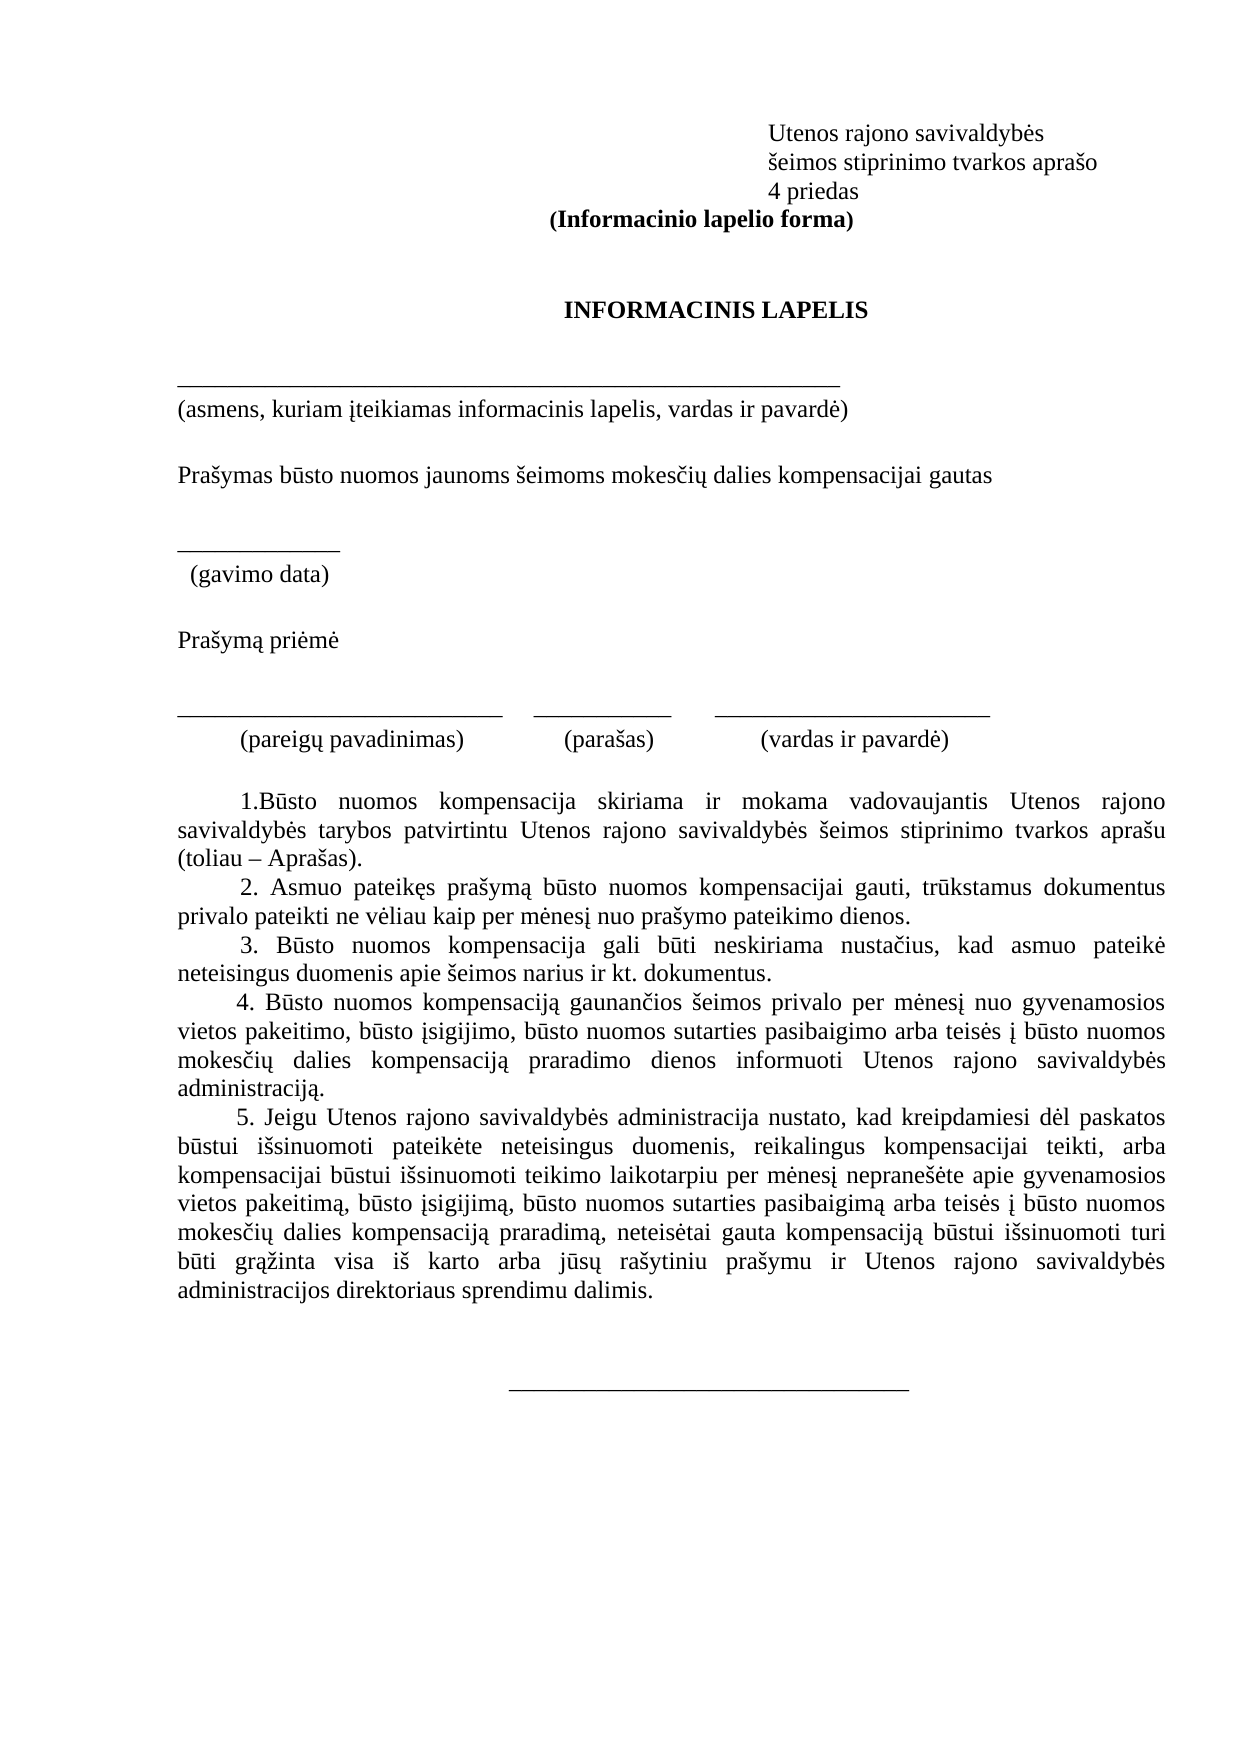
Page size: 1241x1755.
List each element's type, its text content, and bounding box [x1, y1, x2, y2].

text 5. Jeigu Utenos rajono savivaldybės administracija nustato, kad kreipdamiesi dėl paskatos būstui išsinuomoti pateikėte neteisingus duomenis, reikalingus kompensacijai teikti, arba kompensacijai būstui išsinuomoti teikimo laikotarpiu per mėnesį nepranešėte apie gyvenamosios vietos pakeitimą, būsto įsigijimą, būsto nuomos sutarties pasibaigimą arba teisės į būsto nuomos mokesčių dalies kompensaciją praradimą, neteisėtai gauta kompensaciją būstui išsinuomoti turi būti grąžinta visa iš karto arba jūsų rašytiniu prašymu ir Utenos rajono savivaldybės administracijos direktoriaus sprendimu dalimis. [177, 1102, 1167, 1303]
text Utenos rajono savivaldybės [768, 118, 1167, 147]
text 2. Asmuo pateikęs prašymą būsto nuomos kompensacijai gauti, trūkstamus dokumentus privalo pateikti ne vėliau kaip per mėnesį nuo prašymo pateikimo dienos. [177, 872, 1167, 930]
text _____________________________________________________ [177, 361, 1167, 390]
text (gavimo data) [177, 559, 1167, 588]
text _____________ [177, 526, 1167, 555]
text INFORMACINIS LAPELIS [177, 295, 1167, 324]
text (asmens, kuriam įteikiamas informacinis lapelis, vardas ir pavardė) [177, 394, 1167, 423]
text Prašymas būsto nuomos jaunoms šeimoms mokesčių dalies kompensacijai gautas [177, 460, 1167, 489]
text Prašymą priėmė [177, 625, 1167, 654]
text 4. Būsto nuomos kompensaciją gaunančios šeimos privalo per mėnesį nuo gyvenamosios vietos pakeitimo, būsto įsigijimo, būsto nuomos sutarties pasibaigimo arba teisės į būsto nuomos mokesčių dalies kompensaciją praradimo dienos informuoti Utenos rajono savivaldybės administraciją. [177, 987, 1167, 1102]
text (pareigų pavadinimas) (parašas) (vardas ir pavardė) [177, 724, 1167, 753]
text ________________________________ [177, 1365, 1167, 1394]
text 1.Būsto nuomos kompensacija skiriama ir mokama vadovaujantis Utenos rajono savivaldybės tarybos patvirtintu Utenos rajono savivaldybės šeimos stiprinimo tvarkos aprašu (toliau – Aprašas). [177, 786, 1167, 872]
text 3. Būsto nuomos kompensacija gali būti neskiriama nustačius, kad asmuo pateikė neteisingus duomenis apie šeimos narius ir kt. dokumentus. [177, 930, 1167, 987]
text 4 priedas [768, 176, 1167, 204]
text __________________________ ___________ ______________________ [177, 691, 1167, 720]
text (Informacinio lapelio forma) [177, 204, 1167, 233]
text šeimos stiprinimo tvarkos aprašo [768, 147, 1167, 176]
